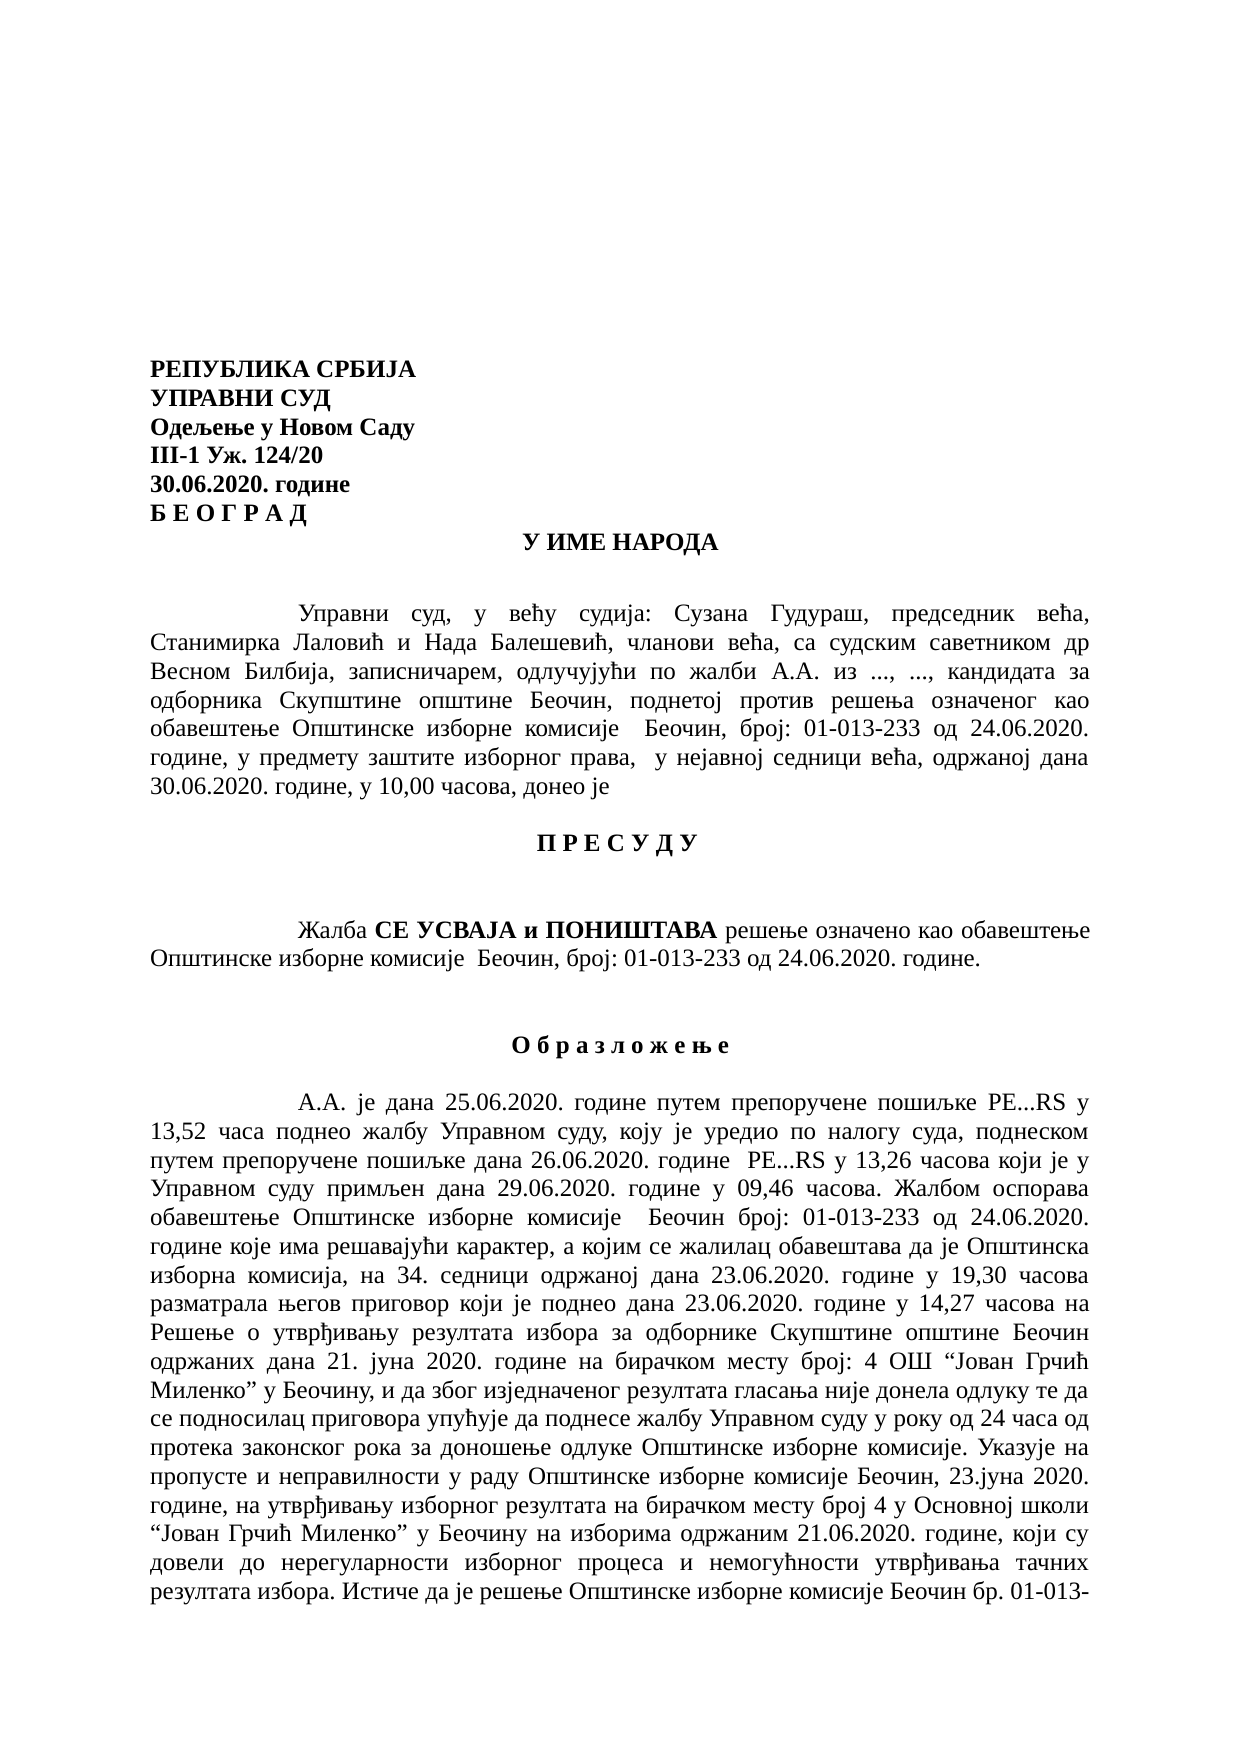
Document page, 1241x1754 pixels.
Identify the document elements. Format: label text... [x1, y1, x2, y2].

text УПРАВНИ СУД [150, 383, 1090, 412]
text 30.06.2020. године [150, 469, 1090, 498]
text Б Е О Г Р А Д [150, 498, 1090, 527]
text Жалба СЕ УСВАЈА и ПОНИШТАВА решење означено као обавештење Општинске изборне комисије Беочин, број: 01-013-233 од 24.06.2020. године. [150, 915, 1090, 972]
text Одељење у Новом Саду [150, 412, 1090, 440]
text О б р а з л о ж е њ е [150, 1030, 1090, 1058]
text III-1 Уж. 124/20 [150, 440, 1090, 469]
text П Р Е С У Д У [150, 828, 1090, 857]
text Управни суд, у већу судија: Сузана Гудураш, председник већа, Станимирка Лаловић и Нада Балешевић, чланови већа, са судским саветником др Весном Билбија, записничарем, одлучујући по жалби А.А. из ..., ..., кандидата за одборника Скупштине општине Беочин, поднетој против решења означеног као обавештење Општинске изборне комисије Беочин, број: 01-013-233 од 24.06.2020. године, у предмету заштите изборног права, у нејавној седници већа, одржаној дана 30.06.2020. године, у 10,00 часова, донео је [150, 598, 1090, 800]
text РЕПУБЛИКА СРБИЈА [150, 148, 1090, 383]
text А.А. је дана 25.06.2020. године путем препоручене пошиљке PE...RS у 13,52 часа поднео жалбу Управном суду, коју је уредио по налогу суда, поднеском путем препоручене пошиљке дана 26.06.2020. године PE...RS у 13,26 часова који је у Управном суду примљен дана 29.06.2020. године у 09,46 часова. Жалбом оспорава обавештење Општинске изборне комисије Беочин број: 01-013-233 од 24.06.2020. године које има решавајући карактер, а којим се жалилац обавештава да је Општинска изборна комисија, на 34. седници одржаној дана 23.06.2020. године у 19,30 часова разматрала његов приговор који је поднео дана 23.06.2020. године у 14,27 часова на Решење о утврђивању резултата избора за одборнике Скупштине општине Беочин одржаних дана 21. јуна 2020. године на бирачком месту број: 4 ОШ “Јован Грчић Миленко” у Беочину, и да због изједначеног резултата гласања није донела одлуку те да се подносилац приговора упућује да поднесе жалбу Управном суду у року од 24 часа од протека законског рока за доношење одлуке Општинске изборне комисије. Указује на пропусте и неправилности у раду Општинске изборне комисије Беочин, 23.јуна 2020. године, на утврђивању изборног резултата на бирачком месту број 4 у Основној школи “Јован Грчић Миленко” у Беочину на изборима одржаним 21.06.2020. године, који су довели до нерегуларности изборног процеса и немогућности утврђивања тачних резултата избора. Истиче да је решење Општинске изборне комисије Беочин бр. 01-013- [150, 1087, 1090, 1605]
text У ИМЕ НАРОДА [150, 527, 1090, 555]
